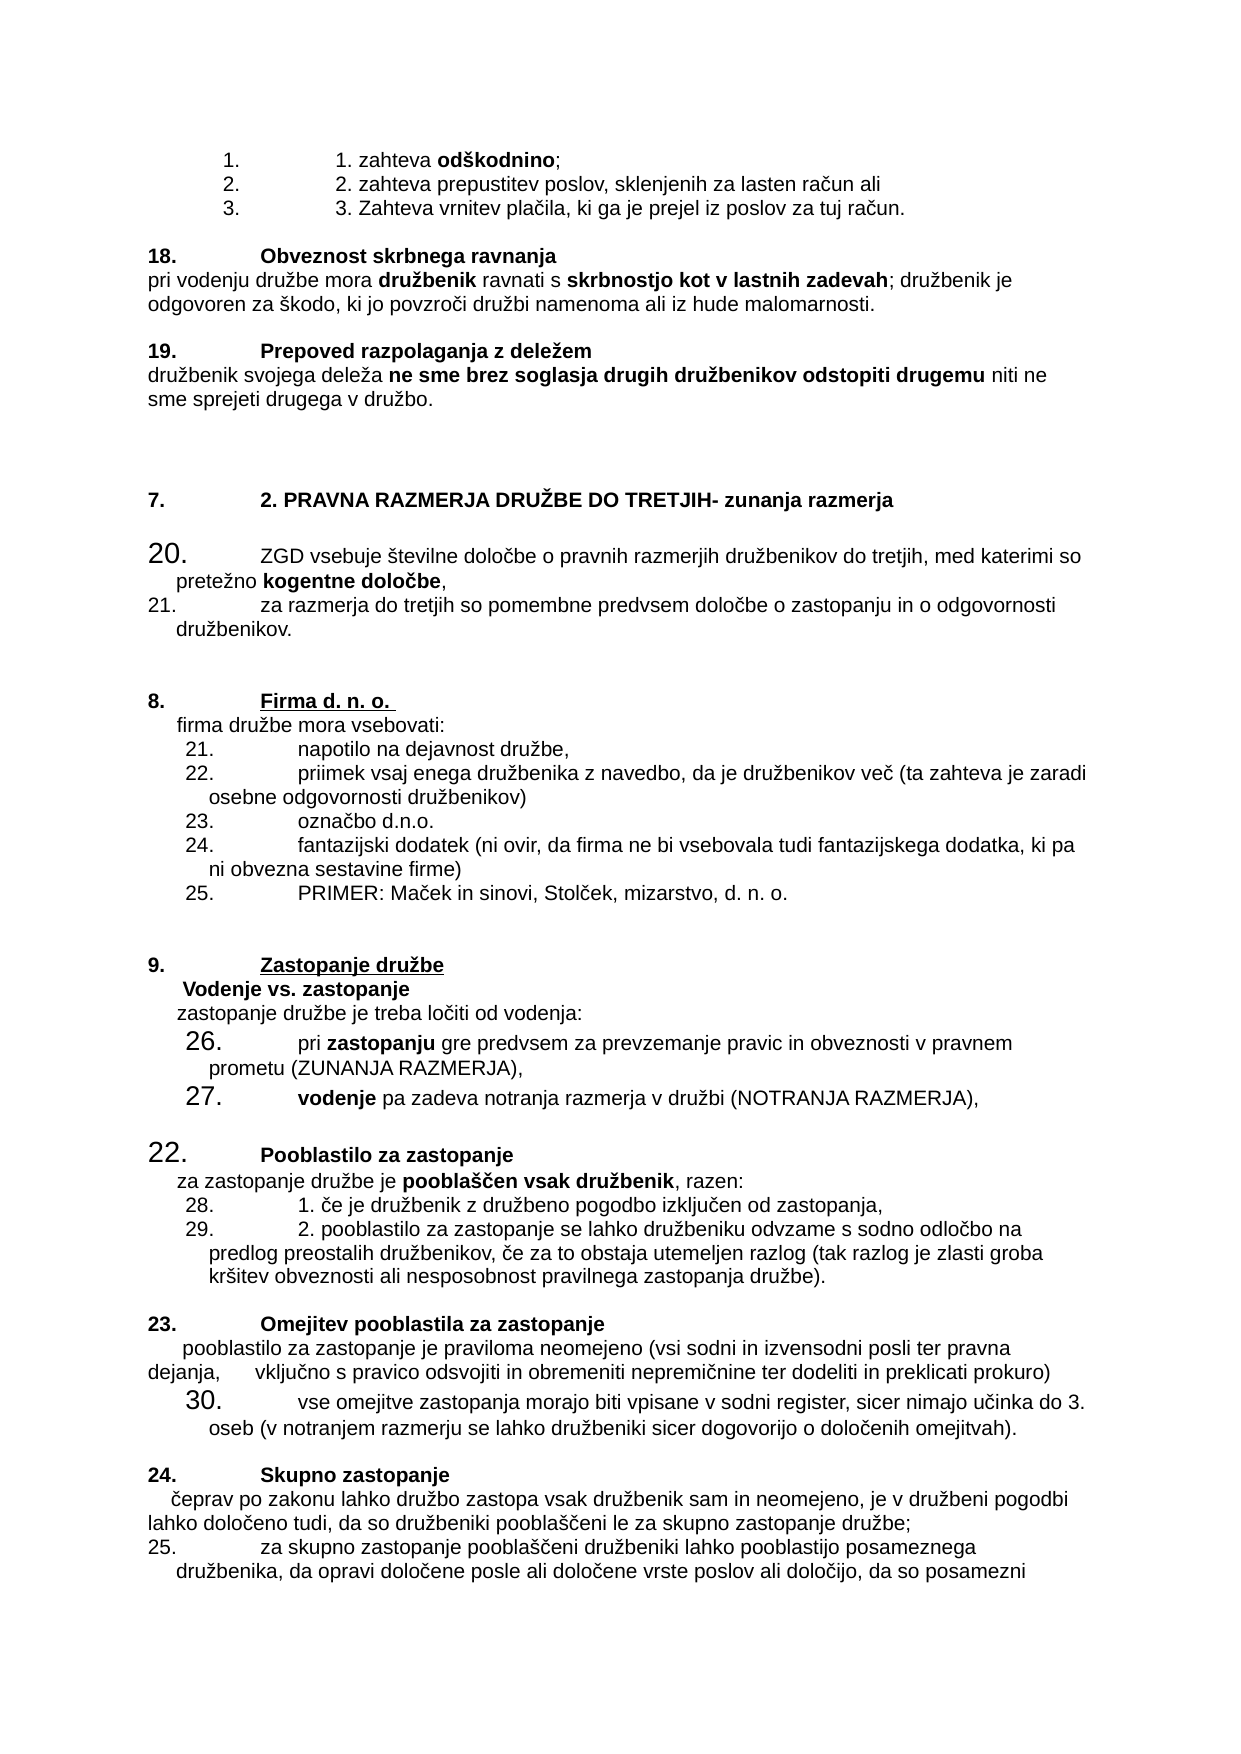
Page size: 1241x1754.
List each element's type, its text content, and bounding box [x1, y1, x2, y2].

subtitle ZGD vsebuje številne določbe o pravnih razmerjih družbenikov do tretjih, med katerimi so pretežno kogentne določbe, [148, 536, 1088, 593]
subtitle Firma d. n. o. [148, 689, 1088, 713]
subtitle za razmerja do tretjih so pomembne predvsem določbe o zastopanju in o odgovornosti družbenikov. [148, 593, 1088, 641]
subtitle pri vodenju družbe mora družbenik ravnati s skrbnostjo kot v lastnih zadevah; družbenik je odgovoren za škodo, ki jo povzroči družbi namenoma ali iz hude malomarnosti. [148, 267, 1088, 315]
subtitle pooblastilo za zastopanje je praviloma neomejeno (vsi sodni in izvensodni posli ter pravna dejanja, vključno s pravico odsvojiti in obremeniti nepremičnine ter dodeliti in preklicati prokuro) [148, 1336, 1088, 1384]
subtitle 2. zahteva prepustitev poslov, sklenjenih za lasten račun ali [223, 172, 1088, 196]
subtitle čeprav po zakonu lahko družbo zastopa vsak družbenik sam in neomejeno, je v družbeni pogodbi lahko določeno tudi, da so družbeniki pooblaščeni le za skupno zastopanje družbe; [148, 1487, 1088, 1535]
subtitle 3. Zahteva vrnitev plačila, ki ga je prejel iz poslov za tuj račun. [223, 196, 1088, 219]
subtitle 2. pooblastilo za zastopanje se lahko družbeniku odvzame s sodno odločbo na predlog preostalih družbenikov, če za to obstaja utemeljen razlog (tak razlog je zlasti groba kršitev obveznosti ali nesposobnost pravilnega zastopanja družbe). [185, 1216, 1088, 1288]
subtitle napotilo na dejavnost družbe, [185, 737, 1088, 761]
subtitle PRIMER: Maček in sinovi, Stolček, mizarstvo, d. n. o. [185, 881, 1088, 905]
subtitle Obveznost skrbnega ravnanja [148, 243, 1088, 267]
subtitle firma družbe mora vsebovati: [148, 713, 1088, 737]
subtitle vse omejitve zastopanja morajo biti vpisane v sodni register, sicer nimajo učinka do 3. oseb (v notranjem razmerju se lahko družbeniki sicer dogovorijo o določenih omejitvah). [185, 1384, 1088, 1439]
subtitle označbo d.n.o. [185, 809, 1088, 833]
subtitle vodenje pa zadeva notranja razmerja v družbi (NOTRANJA RAZMERJA), [185, 1080, 1088, 1111]
subtitle Zastopanje družbe [148, 953, 1088, 977]
subtitle Skupno zastopanje [148, 1463, 1088, 1487]
subtitle Prepoved razpolaganja z deležem [148, 339, 1088, 363]
subtitle za zastopanje družbe je pooblaščen vsak družbenik, razen: [148, 1168, 1088, 1192]
subtitle zastopanje družbe je treba ločiti od vodenja: [148, 1001, 1088, 1024]
subtitle pri zastopanju gre predvsem za prevzemanje pravic in obveznosti v pravnem prometu (ZUNANJA RAZMERJA), [185, 1024, 1088, 1080]
subtitle za skupno zastopanje pooblaščeni družbeniki lahko pooblastijo posameznega družbenika, da opravi določene posle ali določene vrste poslov ali določijo, da so posamezni [148, 1535, 1088, 1583]
subtitle Omejitev pooblastila za zastopanje [148, 1312, 1088, 1336]
subtitle 1. če je družbenik z družbeno pogodbo izključen od zastopanja, [185, 1192, 1088, 1216]
subtitle Vodenje vs. zastopanje [148, 977, 1088, 1001]
subtitle 1. zahteva odškodnino; [223, 148, 1088, 172]
subtitle priimek vsaj enega družbenika z navedbo, da je družbenikov več (ta zahteva je zaradi osebne odgovornosti družbenikov) [185, 761, 1088, 809]
subtitle 2. PRAVNA RAZMERJA DRUŽBE DO TRETJIH- zunanja razmerja [148, 488, 1088, 512]
subtitle fantazijski dodatek (ni ovir, da firma ne bi vsebovala tudi fantazijskega dodatka, ki pa ni obvezna sestavine firme) [185, 833, 1088, 881]
subtitle Pooblastilo za zastopanje [148, 1135, 1088, 1168]
subtitle družbenik svojega deleža ne sme brez soglasja drugih družbenikov odstopiti drugemu niti ne sme sprejeti drugega v družbo. [148, 363, 1088, 411]
